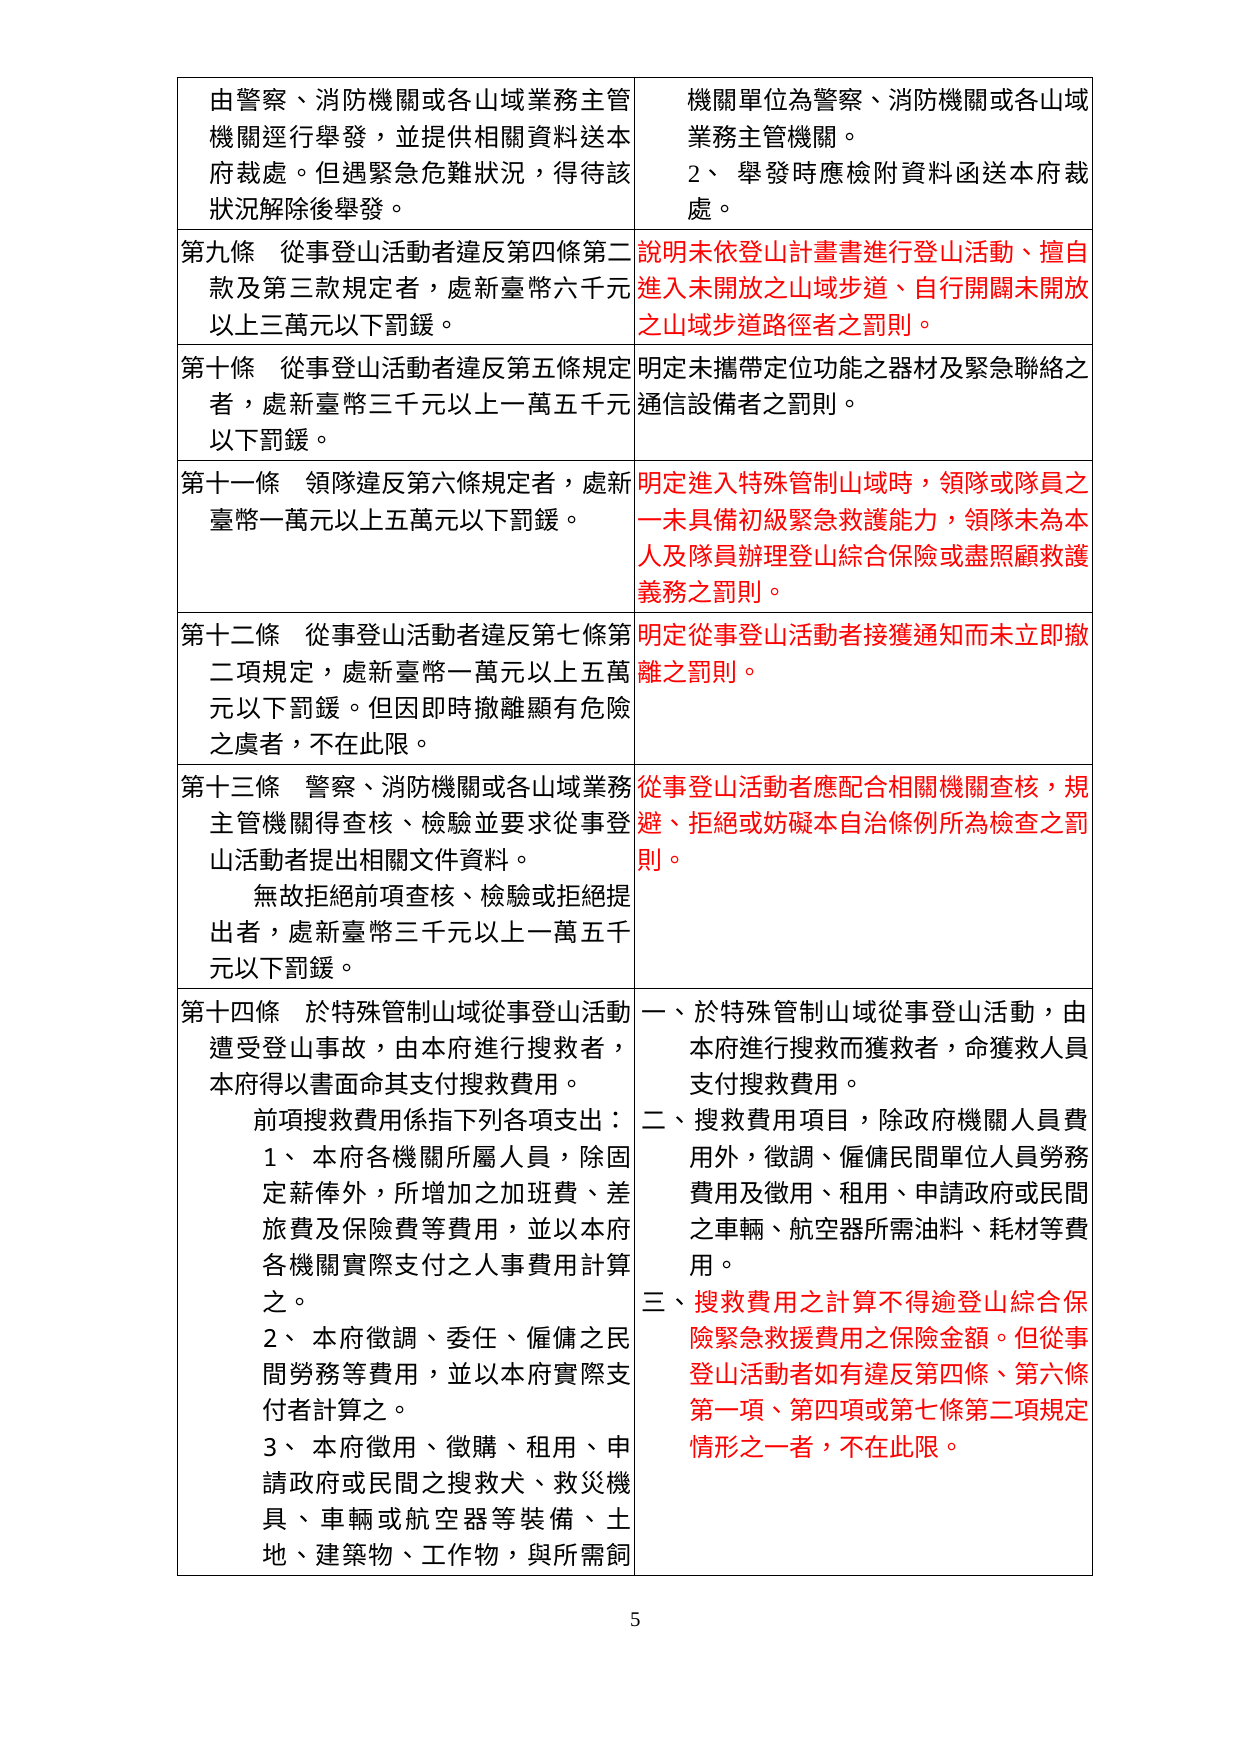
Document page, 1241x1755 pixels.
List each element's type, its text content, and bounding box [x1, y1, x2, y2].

table_cell 由警察、消防機關或各山域業務主管機關逕行舉發，並提供相關資料送本府裁處。但遇緊急危難狀況，得待該狀況解除後舉發。 [178, 78, 634, 229]
table_cell 說明未依登山計畫書進行登山活動、擅自進入未開放之山域步道、自行開闢未開放之山域步道路徑者之罰則。 [635, 230, 1092, 344]
table_cell 第十條 從事登山活動者違反第五條規定者，處新臺幣三千元以上一萬五千元以下罰鍰。 [178, 345, 634, 460]
table_cell 第十一條 領隊違反第六條規定者，處新臺幣一萬元以上五萬元以下罰鍰。 [178, 461, 634, 612]
table_cell 第九條 從事登山活動者違反第四條第二款及第三款規定者，處新臺幣六千元以上三萬元以下罰鍰。 [178, 230, 634, 344]
table_cell 第十三條 警察、消防機關或各山域業務主管機關得查核、檢驗並要求從事登山活動者提出相關文件資料。 無故拒絕前項查核、檢驗或拒絕提出者，處新臺幣三千元以上一萬五千元以下罰鍰。 [178, 765, 634, 988]
table_cell 第十二條 從事登山活動者違反第七條第二項規定，處新臺幣一萬元以上五萬元以下罰鍰。但因即時撤離顯有危險之虞者，不在此限。 [178, 613, 634, 764]
table_cell 明定從事登山活動者接獲通知而未立即撤離之罰則。 [635, 613, 1092, 764]
table_cell 從事登山活動者應配合相關機關查核，規避、拒絕或妨礙本自治條例所為檢查之罰則。 [635, 765, 1092, 988]
table_cell 一、於特殊管制山域從事登山活動，由本府進行搜救而獲救者，命獲救人員支付搜救費用。 二、搜救費用項目，除政府機關人員費用外，徵調、僱傭民間單位人員勞務費用及徵用、租用、申請政府或民間之車輛、航空器所需油料、耗材等費用。 三、搜救費用之計算不得逾登山綜合保險緊急救援費用之保險金額。但從事登山活動者如有違反第四條、第六條第一項、第四項或第七條第二項規定情形之一者，不在此限。 [635, 989, 1092, 1575]
table_cell 明定未攜帶定位功能之器材及緊急聯絡之通信設備者之罰則。 [635, 345, 1092, 460]
table_cell 明定進入特殊管制山域時，領隊或隊員之一未具備初級緊急救護能力，領隊未為本人及隊員辦理登山綜合保險或盡照顧救護義務之罰則。 [635, 461, 1092, 612]
table_cell 機關單位為警察、消防機關或各山域業務主管機關。 舉發時應檢附資料函送本府裁處。 [635, 78, 1092, 229]
table_cell 第十四條 於特殊管制山域從事登山活動遭受登山事故，由本府進行搜救者，本府得以書面命其支付搜救費用。 前項搜救費用係指下列各項支出： 本府各機關所屬人員，除固定薪俸外，所增加之加班費、差旅費及保險費等費用，並以本府各機關實際支付之人事費用計算之。 本府徵調、委任、僱傭之民間勞務等費用，並以本府實際支付者計算之。 本府徵用、徵購、租用、申請政府或民間之搜救犬、救災機具、車輛或航空器等裝備、土地、建築物、工作物，與所需飼 [178, 989, 634, 1575]
